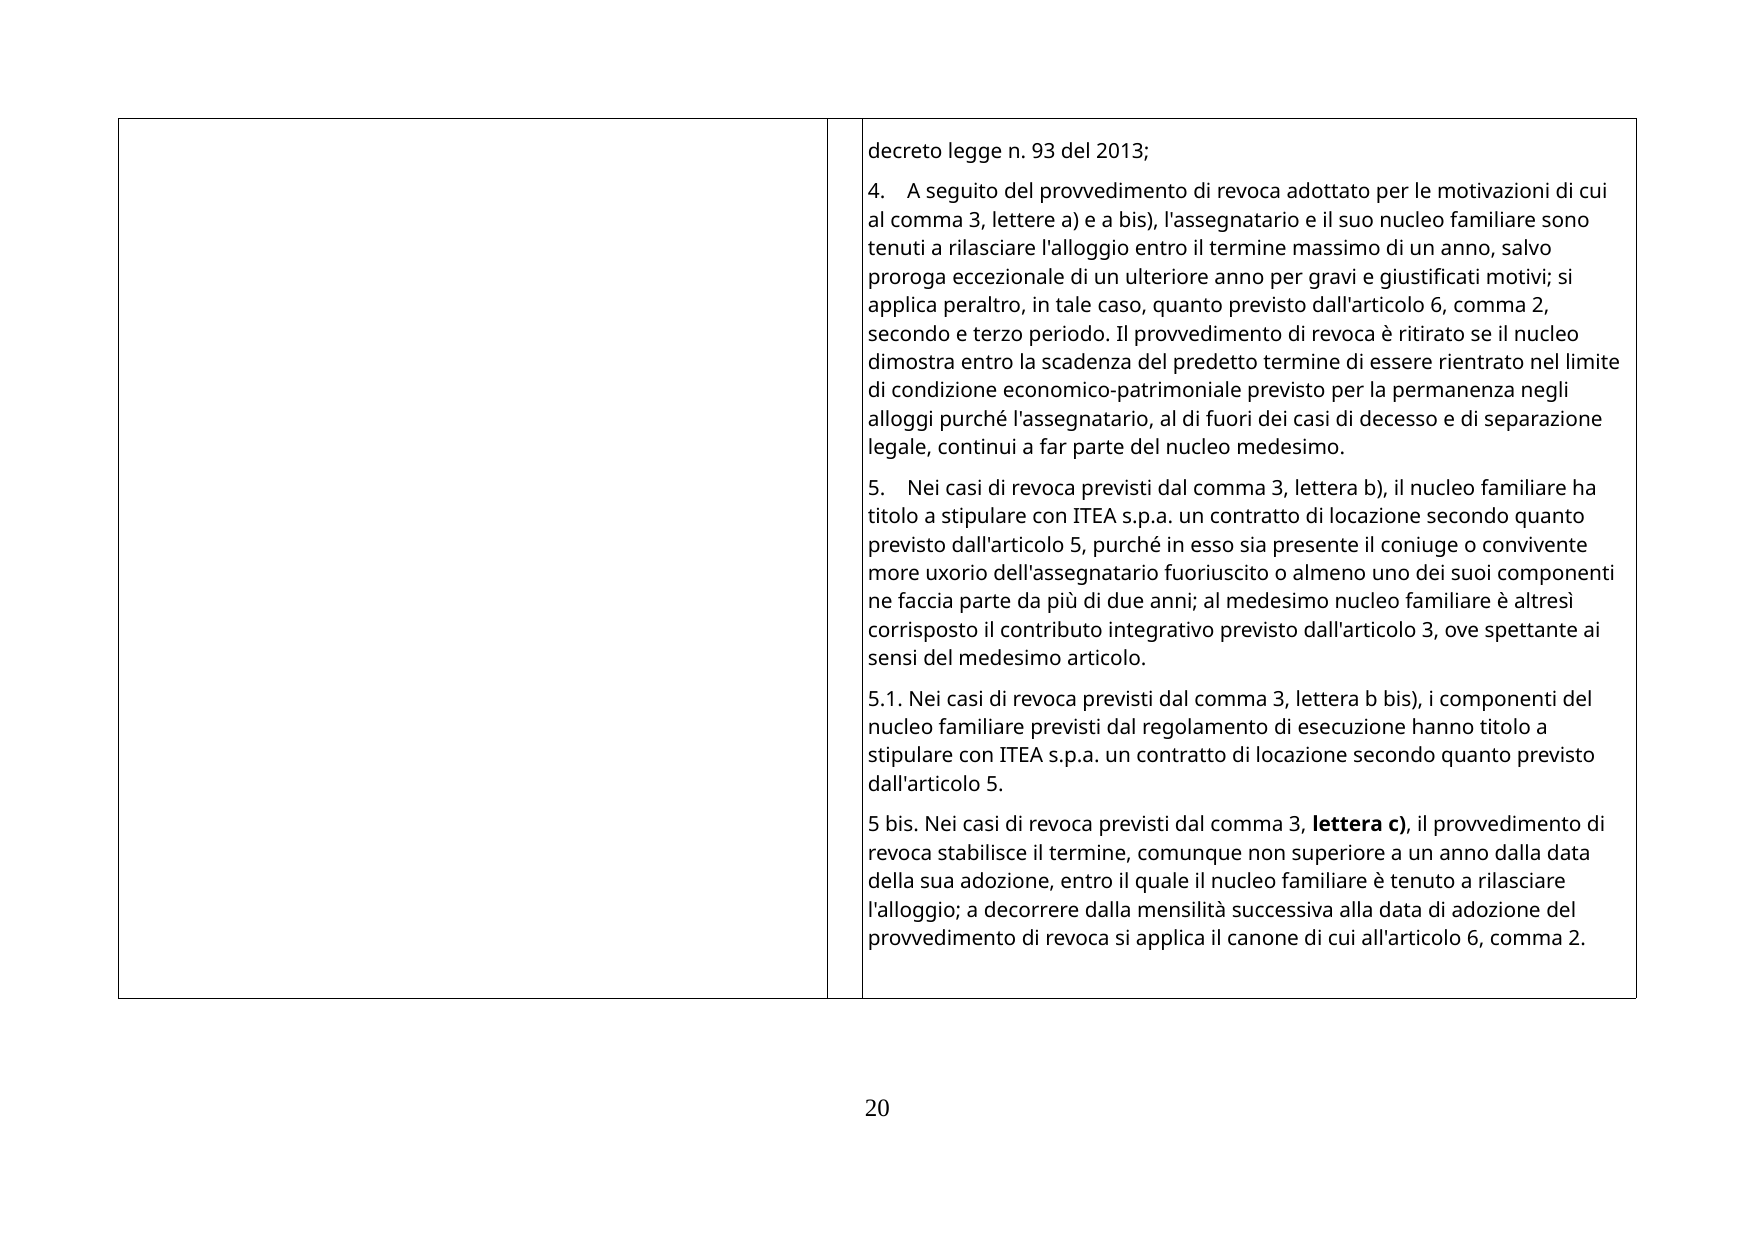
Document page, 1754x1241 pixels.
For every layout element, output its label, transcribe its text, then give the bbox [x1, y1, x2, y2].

table_cell [119, 119, 827, 998]
table_cell [828, 119, 862, 998]
table_cell decreto legge n. 93 del 2013; 4. A seguito del provvedimento di revoca adottato per le motivazioni di cui al comma 3, lettere a) e a bis), l'assegnatario e il suo nucleo familiare sono tenuti a rilasciare l'alloggio entro il termine massimo di un anno, salvo proroga eccezionale di un ulteriore anno per gravi e giustificati motivi; si applica peraltro, in tale caso, quanto previsto dall'articolo 6, comma 2, secondo e terzo periodo. Il provvedimento di revoca è ritirato se il nucleo dimostra entro la scadenza del predetto termine di essere rientrato nel limite di condizione economico-patrimoniale previsto per la permanenza negli alloggi purché l'assegnatario, al di fuori dei casi di decesso e di separazione legale, continui a far parte del nucleo medesimo. 5. Nei casi di revoca previsti dal comma 3, lettera b), il nucleo familiare ha titolo a stipulare con ITEA s.p.a. un contratto di locazione secondo quanto previsto dall'articolo 5, purché in esso sia presente il coniuge o convivente more uxorio dell'assegnatario fuoriuscito o almeno uno dei suoi componenti ne faccia parte da più di due anni; al medesimo nucleo familiare è altresì corrisposto il contributo integrativo previsto dall'articolo 3, ove spettante ai sensi del medesimo articolo. 5.1. Nei casi di revoca previsti dal comma 3, lettera b bis), i componenti del nucleo familiare previsti dal regolamento di esecuzione hanno titolo a stipulare con ITEA s.p.a. un contratto di locazione secondo quanto previsto dall'articolo 5. 5 bis. Nei casi di revoca previsti dal comma 3, lettera c), il provvedimento di revoca stabilisce il termine, comunque non superiore a un anno dalla data della sua adozione, entro il quale il nucleo familiare è tenuto a rilasciare l'alloggio; a decorrere dalla mensilità successiva alla data di adozione del provvedimento di revoca si applica il canone di cui all'articolo 6, comma 2. [863, 119, 1636, 998]
